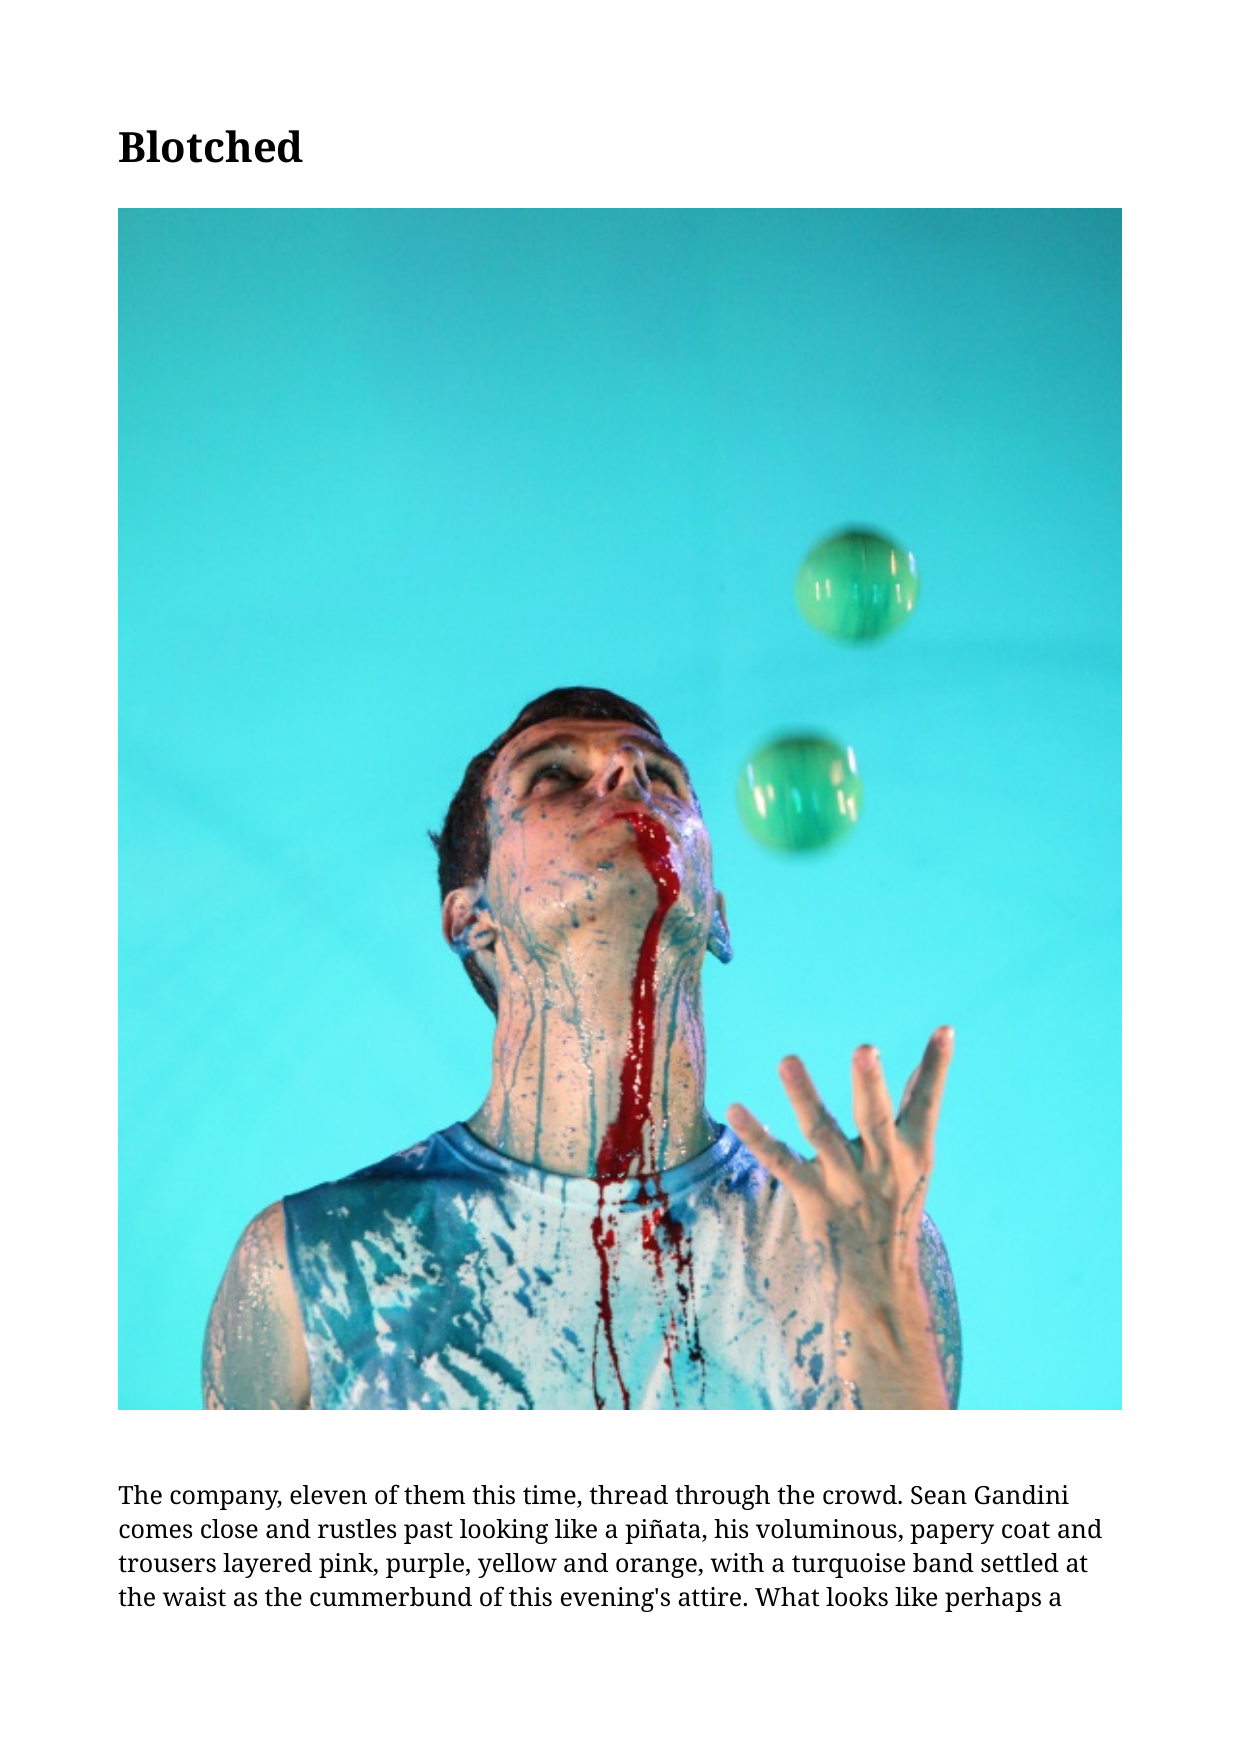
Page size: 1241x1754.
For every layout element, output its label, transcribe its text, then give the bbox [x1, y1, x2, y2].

subtitle Blotched [118, 118, 1122, 175]
text The company, eleven of them this time, thread through the crowd. Sean Gandini comes close and rustles past looking like a piñata, his voluminous, papery coat and trousers layered pink, purple, yellow and orange, with a turquoise band settled at the waist as the cummerbund of this evening's attire. What looks like perhaps a [118, 1478, 1122, 1614]
picture [118, 208, 1122, 1410]
